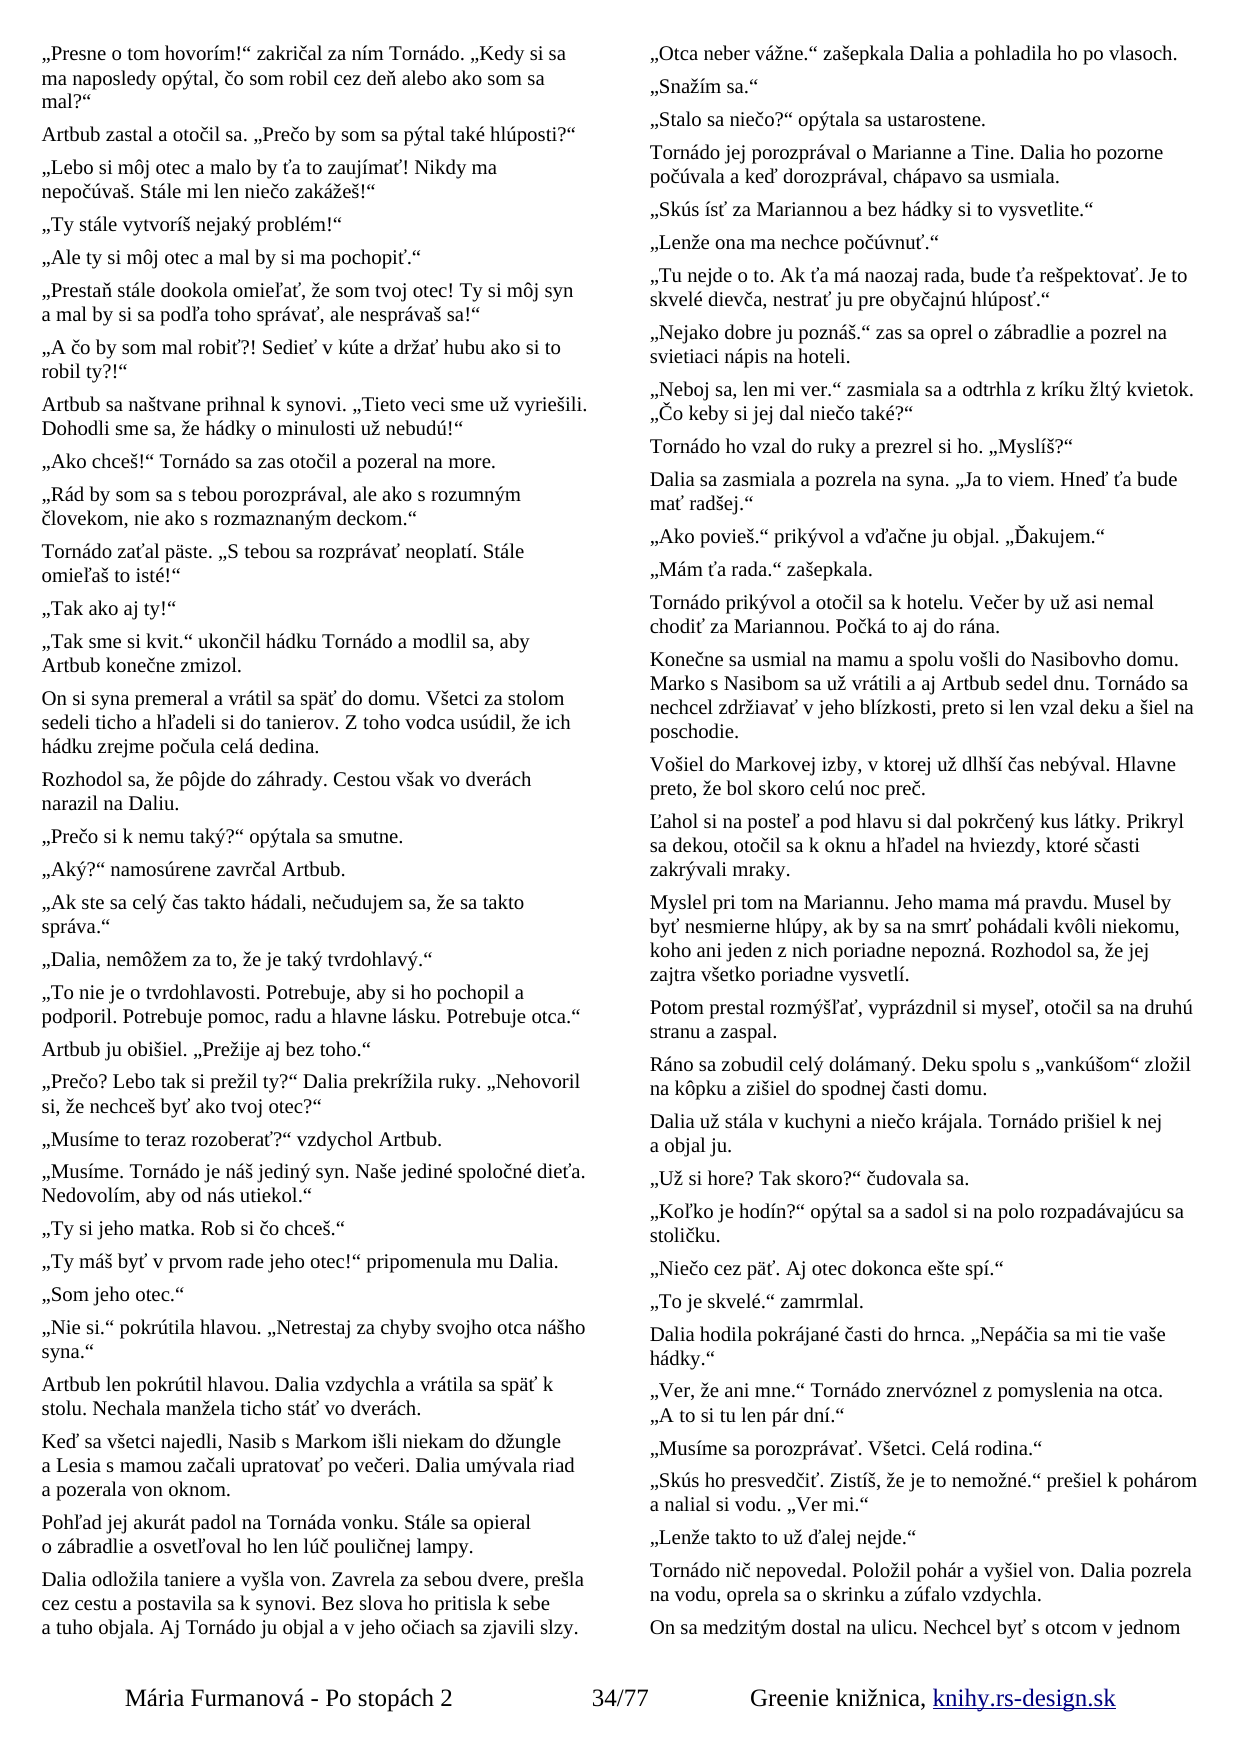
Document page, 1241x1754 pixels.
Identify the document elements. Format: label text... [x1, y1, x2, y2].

text „Musíme sa porozprávať. Všetci. Celá rodina.“ [649, 1435, 1199, 1459]
text Myslel pri tom na Mariannu. Jeho mama má pravdu. Musel by byť nesmierne hlúpy, ak by sa na smrť pohádali kvôli niekomu, koho ani jeden z nich poriadne nepozná. Rozhodol sa, že jej zajtra všetko poriadne vysvetlí. [649, 890, 1199, 986]
text „Presne o tom hovorím!“ zakričal za ním Tornádo. „Kedy si sa ma naposledy opýtal, čo som robil cez deň alebo ako som sa mal?“ [41, 41, 591, 113]
text „Skús ho presvedčiť. Zistíš, že je to nemožné.“ prešiel k pohárom a nalial si vodu. „Ver mi.“ [649, 1468, 1199, 1516]
text „Koľko je hodín?“ opýtal sa a sadol si na polo rozpadávajúcu sa stoličku. [649, 1199, 1199, 1247]
text Tornádo zaťal päste. „S tebou sa rozprávať neoplatí. Stále omieľaš to isté!“ [41, 539, 591, 587]
text „Stalo sa niečo?“ opýtala sa ustarostene. [649, 107, 1199, 131]
text Ľahol si na posteľ a pod hlavu si dal pokrčený kus látky. Prikryl sa dekou, otočil sa k oknu a hľadel na hviezdy, ktoré sčasti zakrývali mraky. [649, 809, 1199, 881]
text „A čo by som mal robiť?! Sedieť v kúte a držať hubu ako si to robil ty?!“ [41, 335, 591, 383]
text „Lenže ona ma nechce počúvnuť.“ [649, 230, 1199, 254]
text Artbub len pokrútil hlavou. Dalia vzdychla a vrátila sa späť k stolu. Nechala manžela ticho stáť vo dverách. [41, 1372, 591, 1420]
text Dalia hodila pokrájané časti do hrnca. „Nepáčia sa mi tie vaše hádky.“ [649, 1321, 1199, 1369]
text Potom prestal rozmýšľať, vyprázdnil si myseľ, otočil sa na druhú stranu a zaspal. [649, 995, 1199, 1043]
text „Ako chceš!“ Tornádo sa zas otočil a pozeral na more. [41, 449, 591, 473]
text Dalia odložila taniere a vyšla von. Zavrela za sebou dvere, prešla cez cestu a postavila sa k synovi. Bez slova ho pritisla k sebe a tuho objala. Aj Tornádo ju objal a v jeho očiach sa zjavili slzy. [41, 1567, 591, 1639]
text Artbub ju obišiel. „Prežije aj bez toho.“ [41, 1037, 591, 1061]
text „Prečo? Lebo tak si prežil ty?“ Dalia prekrížila ruky. „Nehovoril si, že nechceš byť ako tvoj otec?“ [41, 1069, 591, 1118]
text Konečne sa usmial na mamu a spolu vošli do Nasibovho domu. Marko s Nasibom sa už vrátili a aj Artbub sedel dnu. Tornádo sa nechcel zdržiavať v jeho blízkosti, preto si len vzal deku a šiel na poschodie. [649, 647, 1199, 743]
text „Lebo si môj otec a malo by ťa to zaujímať! Nikdy ma nepočúvaš. Stále mi len niečo zakážeš!“ [41, 155, 591, 203]
text „Tak sme si kvit.“ ukončil hádku Tornádo a modlil sa, aby Artbub konečne zmizol. [41, 629, 591, 677]
text „Mám ťa rada.“ zašepkala. [649, 557, 1199, 581]
text Dalia sa zasmiala a pozrela na syna. „Ja to viem. Hneď ťa bude mať radšej.“ [649, 467, 1199, 515]
text Tornádo prikývol a otočil sa k hotelu. Večer by už asi nemal chodiť za Mariannou. Počká to aj do rána. [649, 589, 1199, 638]
text „Ako povieš.“ prikývol a vďačne ju objal. „Ďakujem.“ [649, 524, 1199, 548]
text „Otca neber vážne.“ zašepkala Dalia a pohladila ho po vlasoch. [649, 41, 1199, 65]
text „Ak ste sa celý čas takto hádali, nečudujem sa, že sa takto správa.“ [41, 890, 591, 938]
text On sa medzitým dostal na ulicu. Nechcel byť s otcom v jednom [649, 1615, 1199, 1639]
text Tornádo ho vzal do ruky a prezrel si ho. „Myslíš?“ [649, 434, 1199, 458]
text „Skús ísť za Mariannou a bez hádky si to vysvetlite.“ [649, 197, 1199, 221]
text „Ty máš byť v prvom rade jeho otec!“ pripomenula mu Dalia. [41, 1249, 591, 1273]
text „Prestaň stále dookola omieľať, že som tvoj otec! Ty si môj syn a mal by si sa podľa toho správať, ale nesprávaš sa!“ [41, 278, 591, 326]
text „Rád by som sa s tebou porozprával, ale ako s rozumným človekom, nie ako s rozmaznaným deckom.“ [41, 482, 591, 530]
text Vošiel do Markovej izby, v ktorej už dlhší čas nebýval. Hlavne preto, že bol skoro celú noc preč. [649, 752, 1199, 800]
text „Musíme. Tornádo je náš jediný syn. Naše jediné spoločné dieťa. Nedovolím, aby od nás utiekol.“ [41, 1159, 591, 1207]
text „Niečo cez päť. Aj otec dokonca ešte spí.“ [649, 1256, 1199, 1280]
text „Ale ty si môj otec a mal by si ma pochopiť.“ [41, 245, 591, 269]
text „To nie je o tvrdohlavosti. Potrebuje, aby si ho pochopil a podporil. Potrebuje pomoc, radu a hlavne lásku. Potrebuje otca.“ [41, 979, 591, 1028]
text „Prečo si k nemu taký?“ opýtala sa smutne. [41, 824, 591, 848]
text Tornádo jej porozprával o Marianne a Tine. Dalia ho pozorne počúvala a keď dorozprával, chápavo sa usmiala. [649, 140, 1199, 188]
text „Nie si.“ pokrútila hlavou. „Netrestaj za chyby svojho otca nášho syna.“ [41, 1315, 591, 1363]
text „Ver, že ani mne.“ Tornádo znervóznel z pomyslenia na otca. „A to si tu len pár dní.“ [649, 1378, 1199, 1427]
text „Snažím sa.“ [649, 74, 1199, 98]
text Ráno sa zobudil celý dolámaný. Deku spolu s „vankúšom“ zložil na kôpku a zišiel do spodnej časti domu. [649, 1052, 1199, 1100]
text „To je skvelé.“ zamrmlal. [649, 1288, 1199, 1313]
text „Som jeho otec.“ [41, 1282, 591, 1306]
text Artbub zastal a otočil sa. „Prečo by som sa pýtal také hlúposti?“ [41, 122, 591, 146]
text „Už si hore? Tak skoro?“ čudovala sa. [649, 1166, 1199, 1190]
text „Tak ako aj ty!“ [41, 596, 591, 620]
text „Nejako dobre ju poznáš.“ zas sa oprel o zábradlie a pozrel na svietiaci nápis na hoteli. [649, 320, 1199, 368]
text „Ty stále vytvoríš nejaký problém!“ [41, 212, 591, 236]
text Pohľad jej akurát padol na Tornáda vonku. Stále sa opieral o zábradlie a osvetľoval ho len lúč pouličnej lampy. [41, 1510, 591, 1558]
text „Tu nejde o to. Ak ťa má naozaj rada, bude ťa rešpektovať. Je to skvelé dievča, nestrať ju pre obyčajnú hlúposť.“ [649, 263, 1199, 311]
text „Lenže takto to už ďalej nejde.“ [649, 1525, 1199, 1549]
text Rozhodol sa, že pôjde do záhrady. Cestou však vo dverách narazil na Daliu. [41, 767, 591, 815]
text „Ty si jeho matka. Rob si čo chceš.“ [41, 1216, 591, 1240]
text On si syna premeral a vrátil sa späť do domu. Všetci za stolom sedeli ticho a hľadeli si do tanierov. Z toho vodca usúdil, že ich hádku zrejme počula celá dedina. [41, 686, 591, 758]
text Dalia už stála v kuchyni a niečo krájala. Tornádo prišiel k nej a objal ju. [649, 1109, 1199, 1157]
text Artbub sa naštvane prihnal k synovi. „Tieto veci sme už vyriešili. Dohodli sme sa, že hádky o minulosti už nebudú!“ [41, 392, 591, 440]
text „Dalia, nemôžem za to, že je taký tvrdohlavý.“ [41, 947, 591, 971]
text Keď sa všetci najedli, Nasib s Markom išli niekam do džungle a Lesia s mamou začali upratovať po večeri. Dalia umývala riad a pozerala von oknom. [41, 1429, 591, 1501]
text „Musíme to teraz rozoberať?“ vzdychol Artbub. [41, 1126, 591, 1151]
text „Neboj sa, len mi ver.“ zasmiala sa a odtrhla z kríku žltý kvietok. „Čo keby si jej dal niečo také?“ [649, 377, 1199, 425]
text Tornádo nič nepovedal. Položil pohár a vyšiel von. Dalia pozrela na vodu, oprela sa o skrinku a zúfalo vzdychla. [649, 1558, 1199, 1606]
text „Aký?“ namosúrene zavrčal Artbub. [41, 857, 591, 881]
